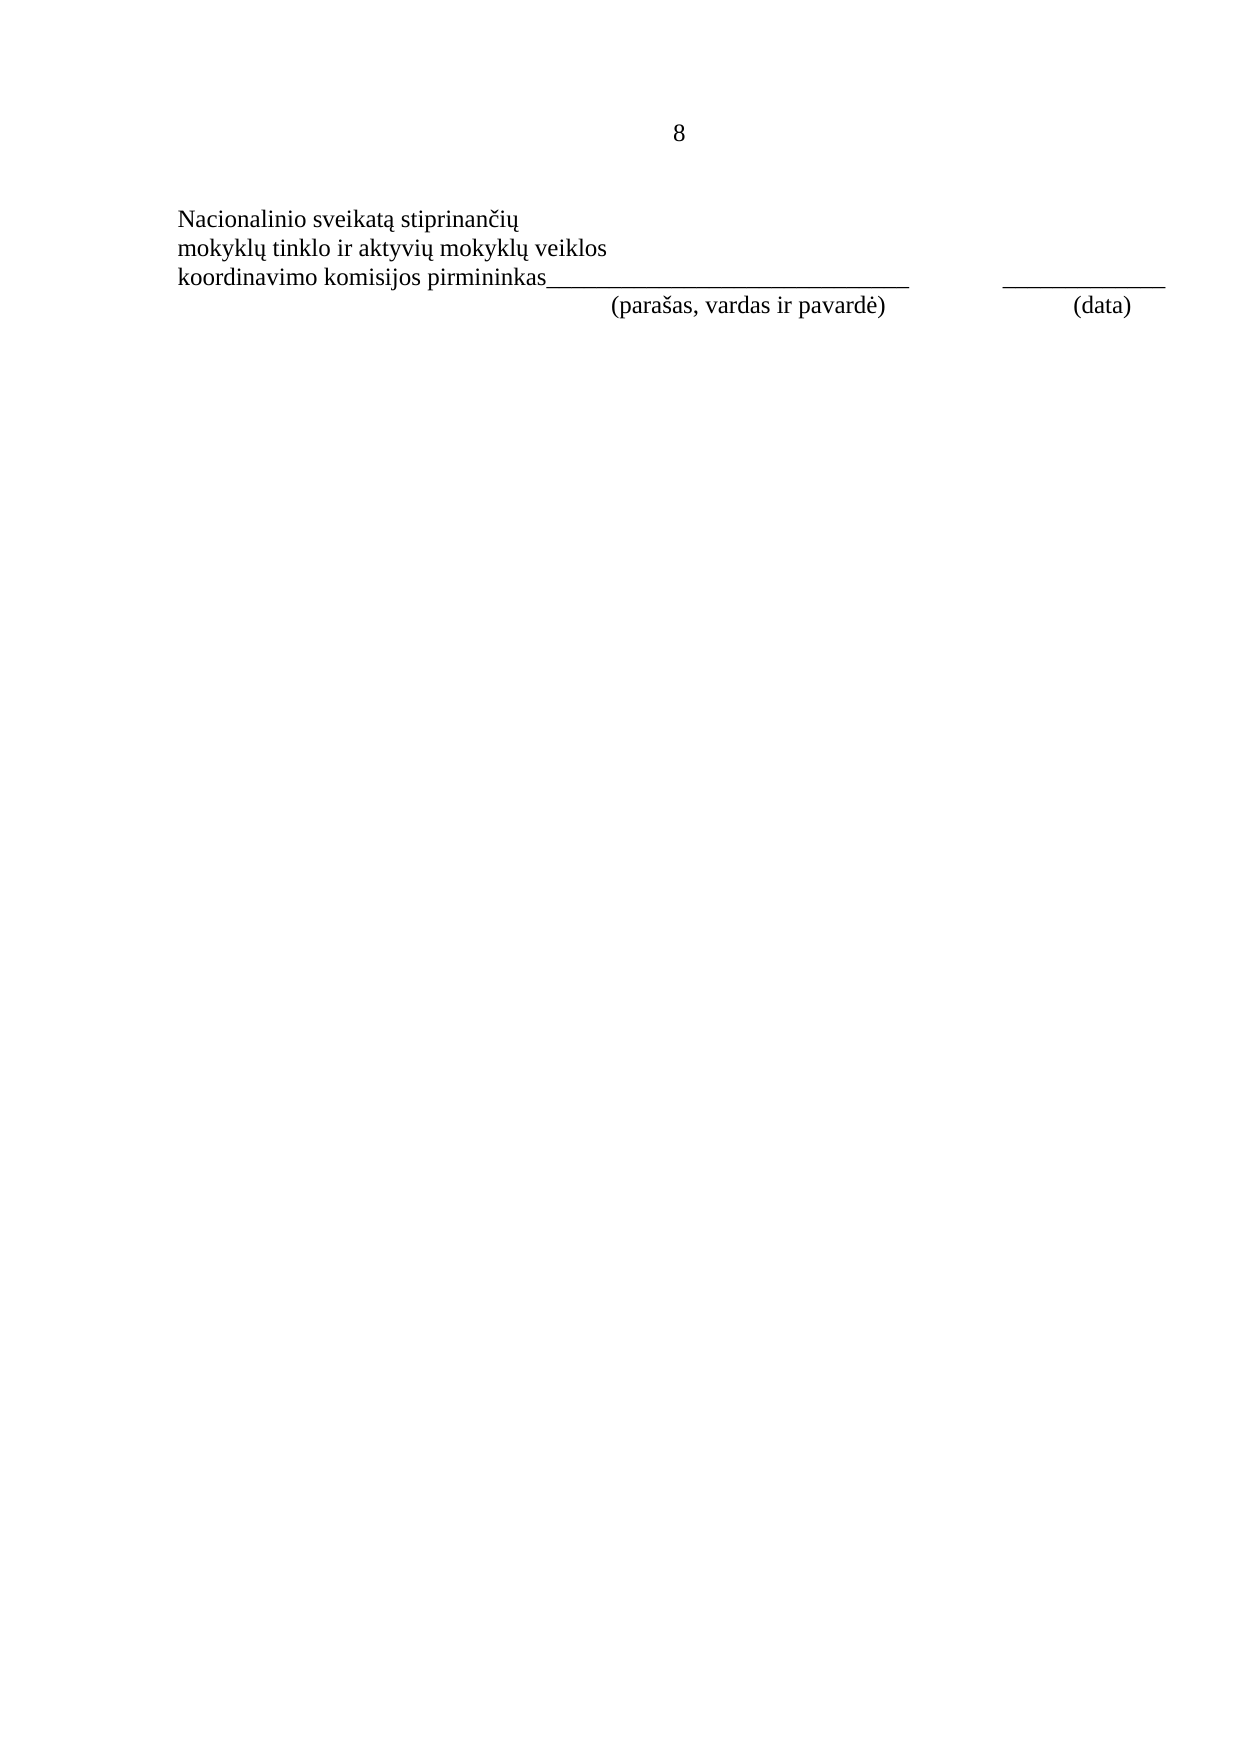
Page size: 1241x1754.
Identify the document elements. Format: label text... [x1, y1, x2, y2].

text Nacionalinio sveikatą stiprinančių [177, 204, 1181, 233]
text koordinavimo komisijos pirmininkas_____________________________ _____________ [177, 262, 1181, 291]
text mokyklų tinklo ir aktyvių mokyklų veiklos [177, 233, 1181, 262]
text (parašas, vardas ir pavardė) (data) [177, 291, 1181, 319]
